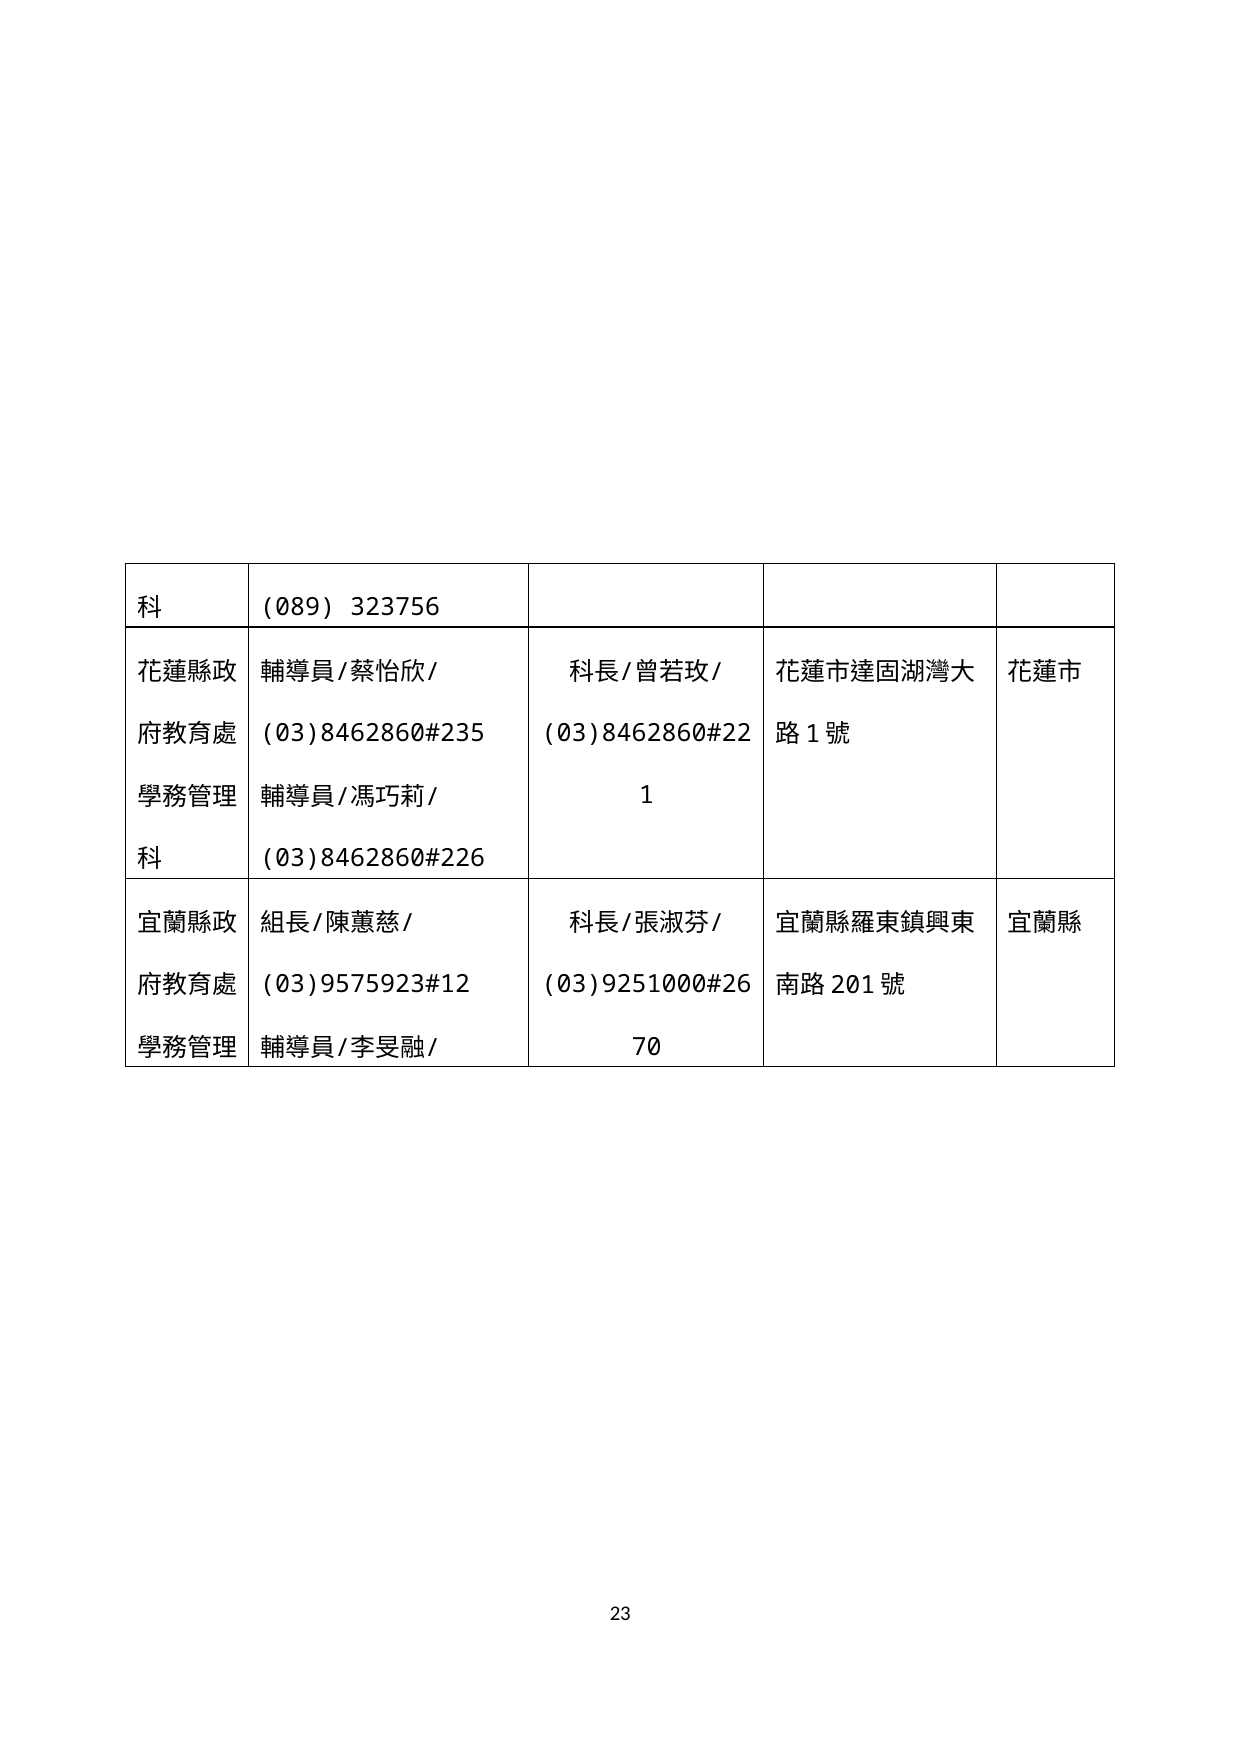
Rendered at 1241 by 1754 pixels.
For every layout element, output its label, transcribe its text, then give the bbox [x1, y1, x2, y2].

table_cell 科 [126, 564, 248, 626]
table_cell 宜蘭縣羅東鎮興東南路201號 [764, 879, 996, 1066]
table_cell [764, 564, 996, 626]
table_cell 科長/曾若玫/(03)8462860#221 [529, 628, 763, 877]
table_cell 組長/陳蕙慈/(03)9575923#12 輔導員/李旻融/ [249, 879, 528, 1066]
table_cell (089) 323756 [249, 564, 528, 626]
table_cell 宜蘭縣 [997, 879, 1114, 1066]
table_cell 花蓮縣政府教育處學務管理科 [126, 628, 248, 877]
table_cell 花蓮市達固湖灣大路1號 [764, 628, 996, 877]
table_cell [529, 564, 763, 626]
table_cell 宜蘭縣政府教育處學務管理 [126, 879, 248, 1066]
table_cell [997, 564, 1114, 626]
table_cell 輔導員/蔡怡欣/(03)8462860#235 輔導員/馮巧莉/(03)8462860#226 [249, 628, 528, 877]
table_cell 科長/張淑芬/(03)9251000#2670 [529, 879, 763, 1066]
table_cell 花蓮市 [997, 628, 1114, 877]
